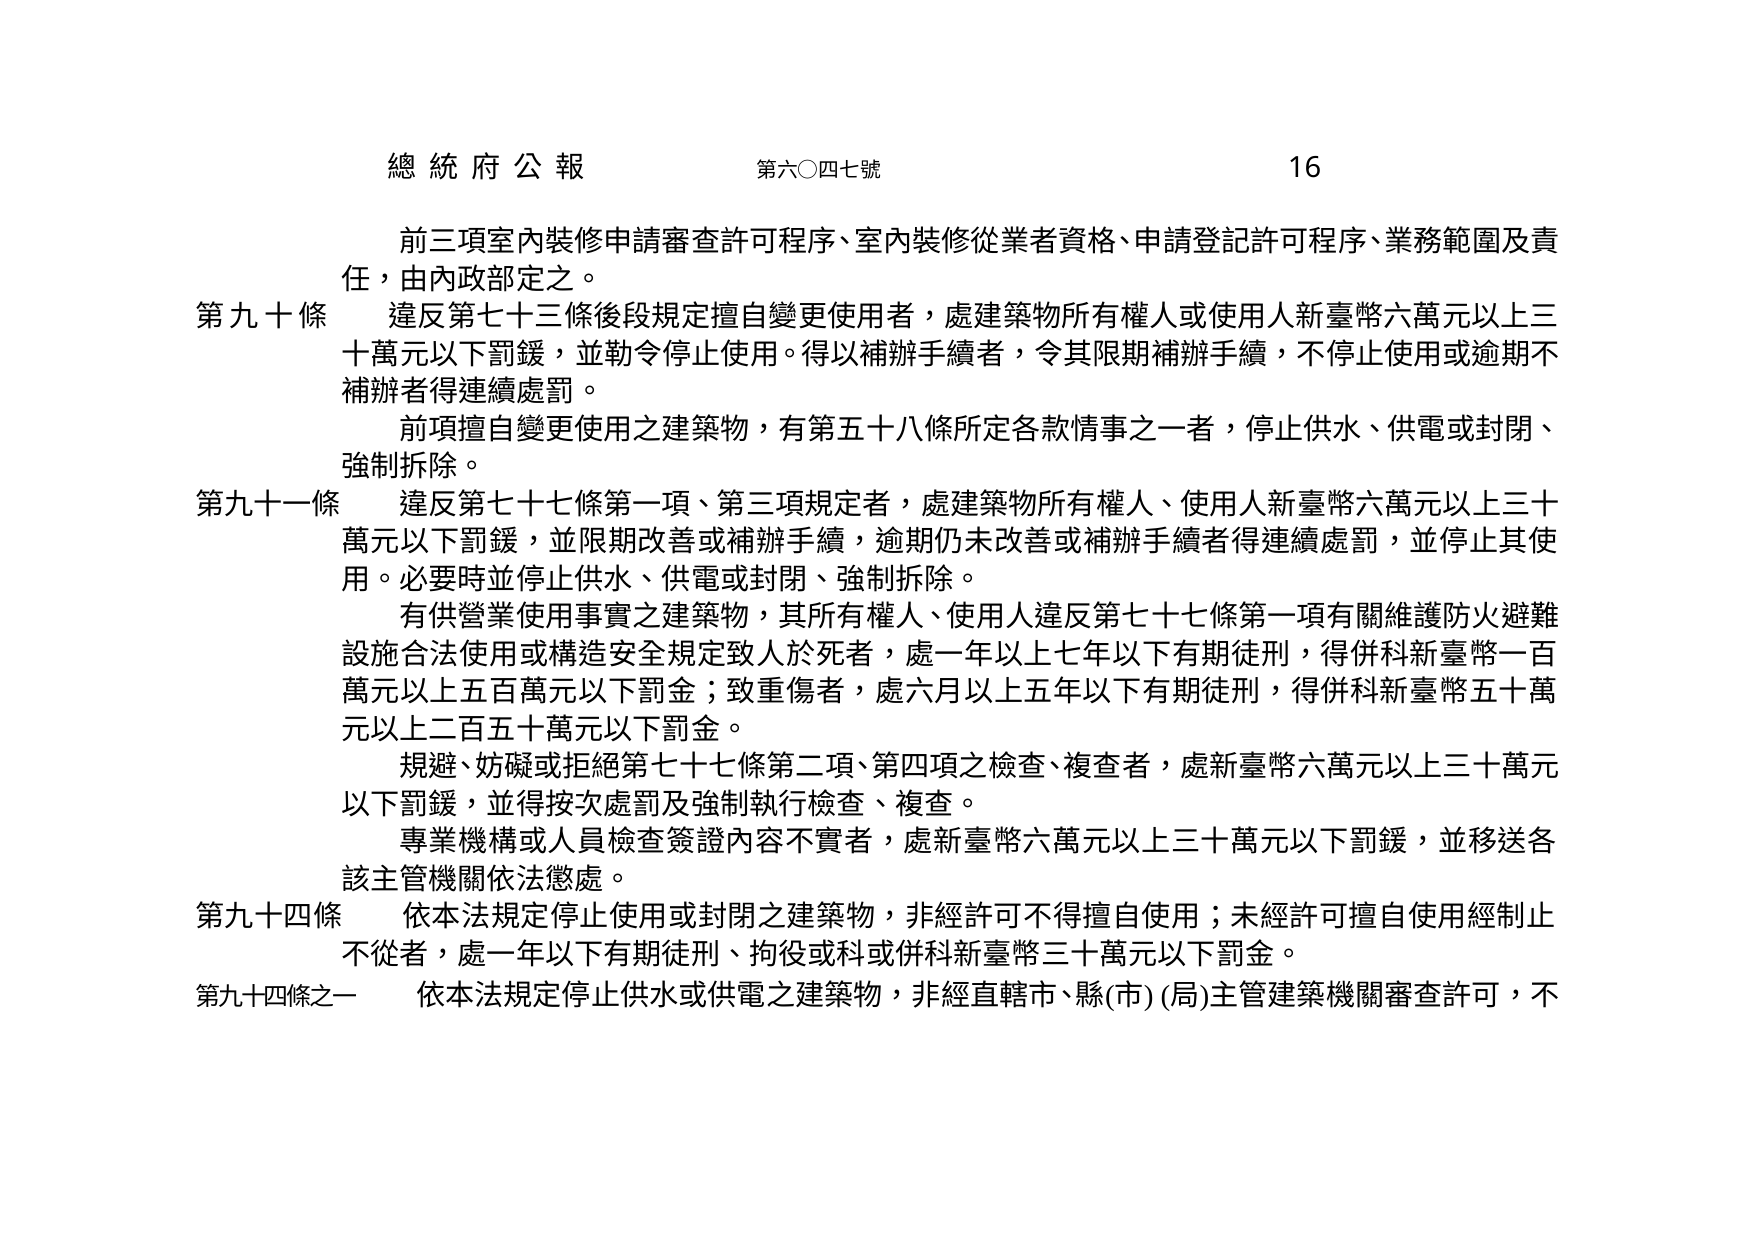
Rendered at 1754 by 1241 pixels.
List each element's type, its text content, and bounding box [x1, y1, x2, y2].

text 規避、妨礙或拒絕第七十七條第二項、第四項之檢查、複查者，處新臺幣六萬元以上三十萬元以下罰鍰，並得按次處罰及強制執行檢查、複查。 [341, 747, 1559, 822]
text 有供營業使用事實之建築物，其所有權人、使用人違反第七十七條第一項有關維護防火避難設施合法使用或構造安全規定致人於死者，處一年以上七年以下有期徒刑，得併科新臺幣一百萬元以上五百萬元以下罰金；致重傷者，處六月以上五年以下有期徒刑，得併科新臺幣五十萬元以上二百五十萬元以下罰金。 [341, 597, 1559, 747]
text 第九十一條 違反第七十七條第一項、第三項規定者，處建築物所有權人、使用人新臺幣六萬元以上三十萬元以下罰鍰，並限期改善或補辦手續，逾期仍未改善或補辦手續者得連續處罰，並停止其使用。必要時並停止供水、供電或封閉、強制拆除。 [195, 484, 1559, 597]
text 前三項室內裝修申請審查許可程序、室內裝修從業者資格、申請登記許可程序、業務範圍及責任，由內政部定之。 [341, 222, 1559, 297]
text 前項擅自變更使用之建築物，有第五十八條所定各款情事之一者，停止供水、供電或封閉、強制拆除。 [341, 409, 1559, 484]
text 第九十條 違反第七十三條後段規定擅自變更使用者，處建築物所有權人或使用人新臺幣六萬元以上三十萬元以下罰鍰，並勒令停止使用。得以補辦手續者，令其限期補辦手續，不停止使用或逾期不補辦者得連續處罰。 [195, 297, 1559, 409]
text 第九十四條 依本法規定停止使用或封閉之建築物，非經許可不得擅自使用；未經許可擅自使用經制止不從者，處一年以下有期徒刑、拘役或科或併科新臺幣三十萬元以下罰金。 [195, 897, 1559, 972]
text 第九十四條之一 依本法規定停止供水或供電之建築物，非經直轄市、縣(市) (局)主管建築機關審查許可，不 [195, 972, 1559, 1013]
text 專業機構或人員檢查簽證內容不實者，處新臺幣六萬元以上三十萬元以下罰鍰，並移送各該主管機關依法懲處。 [341, 822, 1559, 897]
